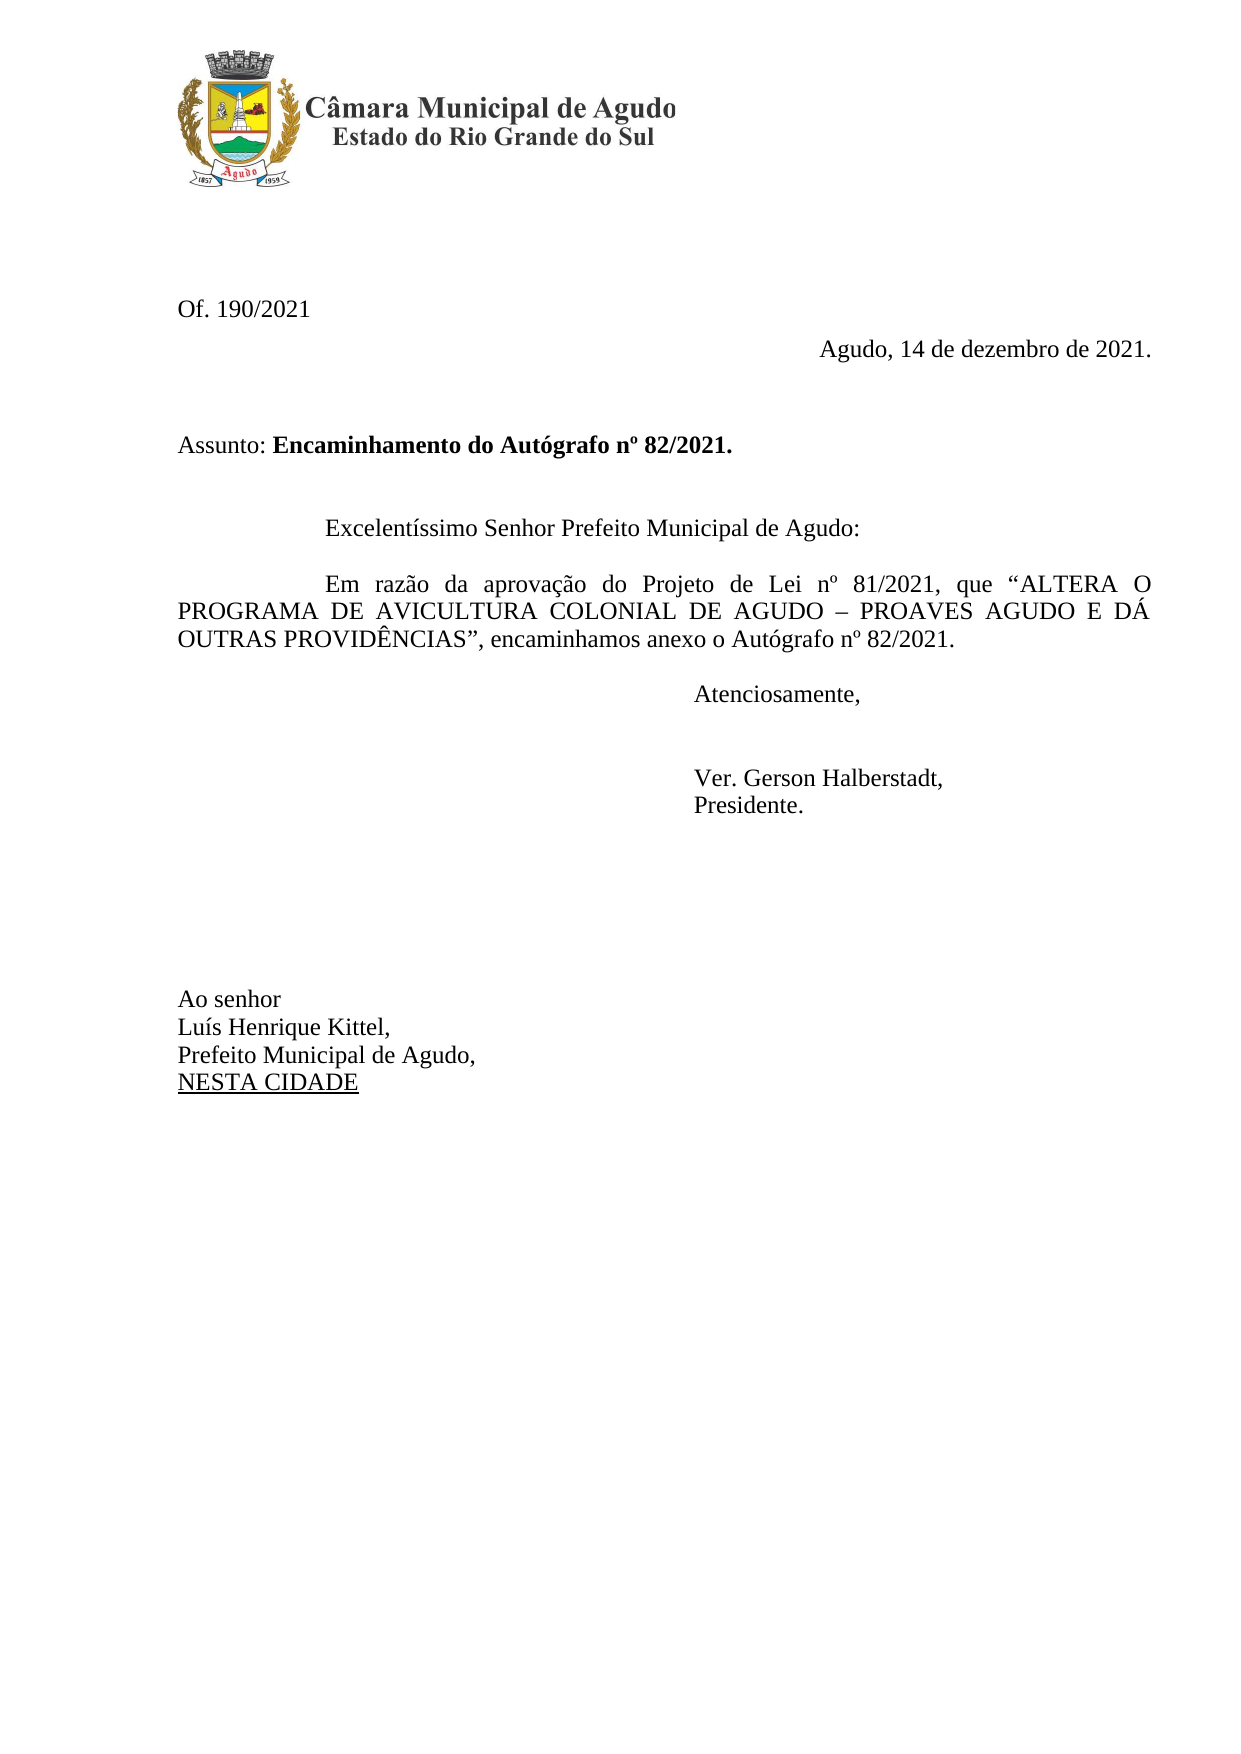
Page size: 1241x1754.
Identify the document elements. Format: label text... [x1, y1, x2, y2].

text Ao senhor [177, 985, 1152, 1013]
text Agudo, 14 de dezembro de 2021. [177, 336, 1152, 363]
text Assunto: Encaminhamento do Autógrafo nº 82/2021. [177, 431, 1152, 459]
text Ver. Gerson Halberstadt, [546, 764, 1152, 791]
text Atenciosamente, [546, 681, 1152, 708]
text Of. 190/2021 [177, 295, 1152, 323]
text Luís Henrique Kittel, [177, 1013, 1152, 1041]
picture [177, 50, 676, 187]
text Em razão da aprovação do Projeto de Lei nº 81/2021, que “ALTERA O PROGRAMA DE AVICULTURA COLONIAL DE AGUDO – PROAVES AGUDO E DÁ OUTRAS PROVIDÊNCIAS”, encaminhamos anexo o Autógrafo nº 82/2021. [177, 570, 1152, 653]
text Prefeito Municipal de Agudo, [177, 1041, 1152, 1068]
text NESTA CIDADE [177, 1068, 1152, 1096]
text Excelentíssimo Senhor Prefeito Municipal de Agudo: [177, 514, 1152, 542]
text Presidente. [546, 791, 1152, 819]
